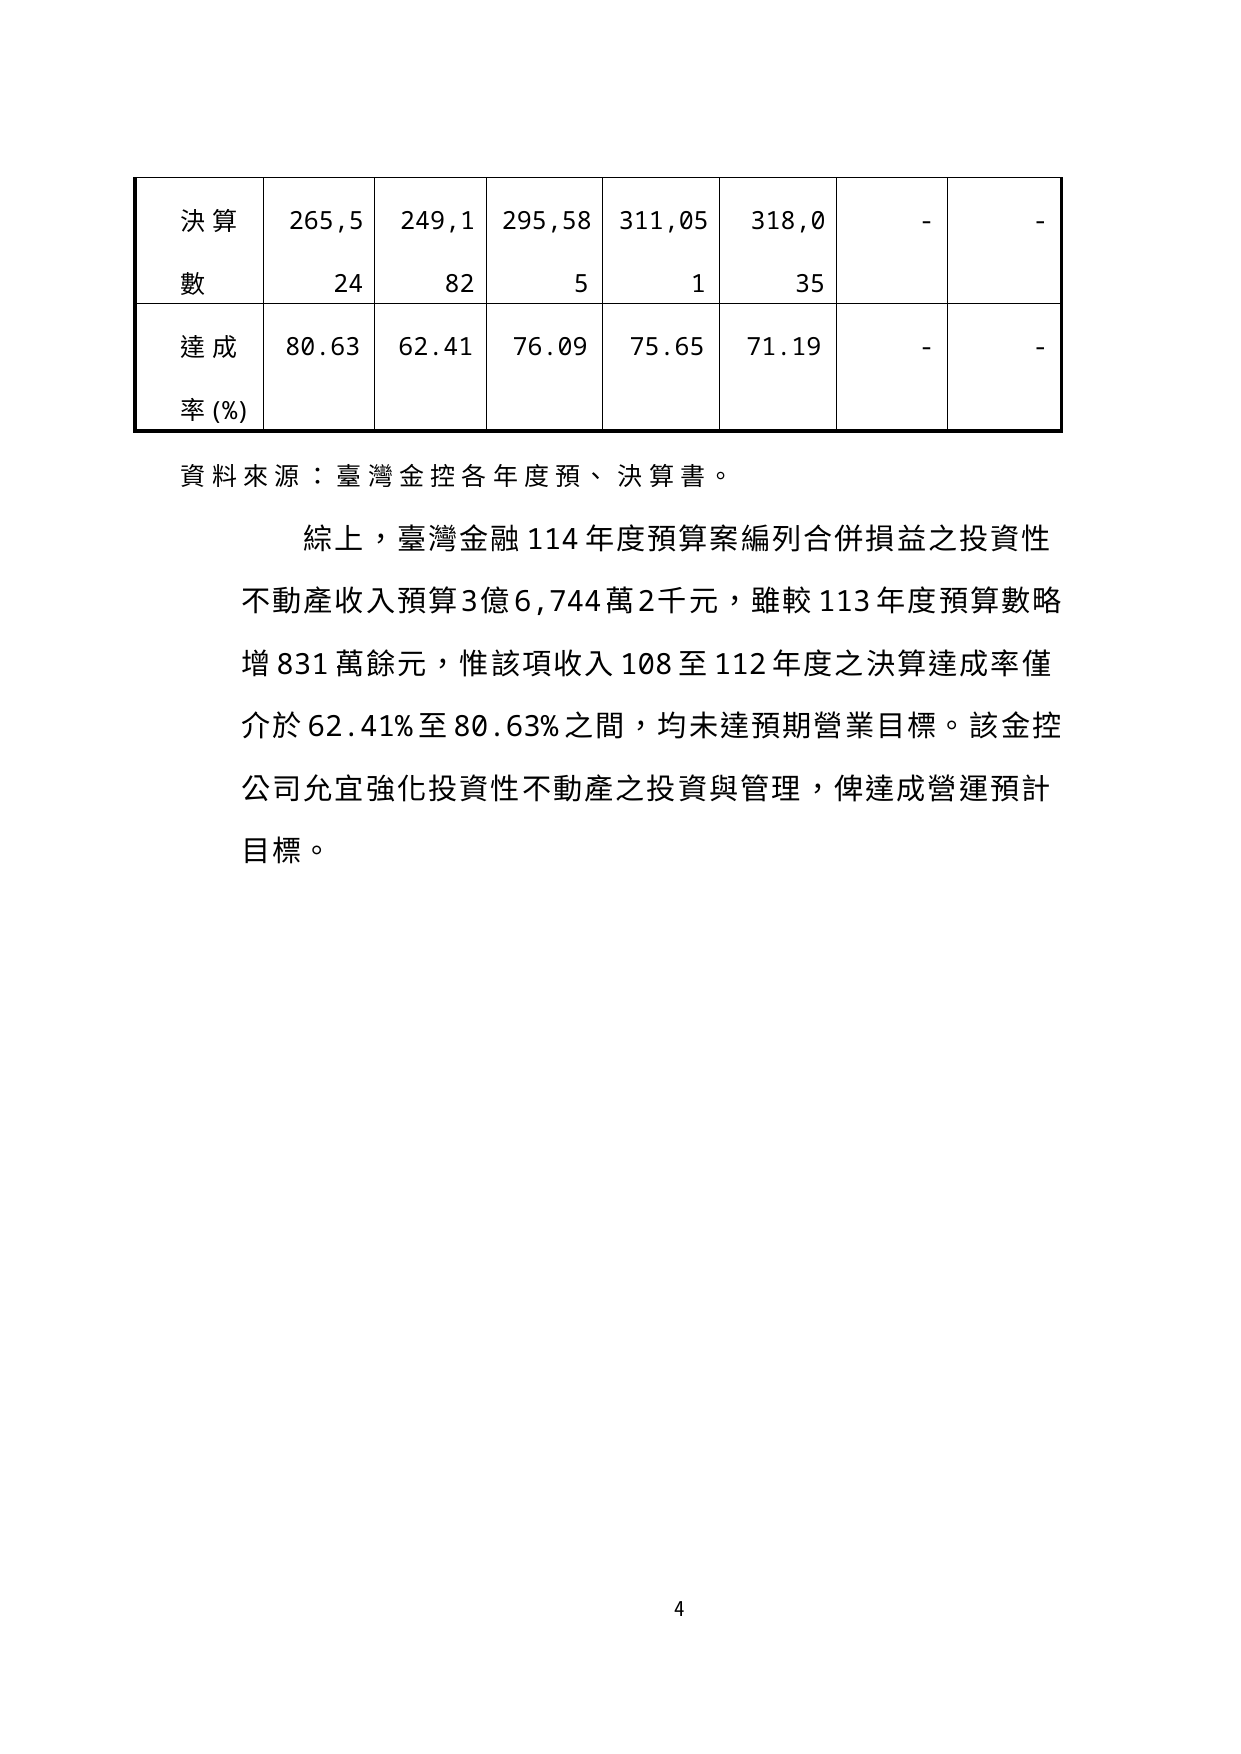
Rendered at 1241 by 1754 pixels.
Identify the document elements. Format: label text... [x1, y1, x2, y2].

table_cell 80.63 [264, 304, 374, 429]
table_cell 311,051 [603, 178, 719, 303]
table_cell 75.65 [603, 304, 719, 429]
text 資料來源：臺灣金控各年度預、決算書。 [127, 432, 1063, 495]
table_cell 318,035 [720, 178, 836, 303]
table_cell - [837, 304, 947, 429]
table_cell 達成率(%) [137, 304, 263, 429]
table_cell 265,524 [264, 178, 374, 303]
table_cell 249,182 [375, 178, 486, 303]
table_cell 71.19 [720, 304, 836, 429]
table_cell 決算數 [137, 178, 263, 303]
text 綜上，臺灣金融114年度預算案編列合併損益之投資性不動產收入預算3億6,744萬2千元，雖較113年度預算數略增831萬餘元，惟該項收入108至112年度之決算達成率僅介於62.41%至80.63%之間，均未達預期營業目標。該金控公司允宜強化投資性不動產之投資與管理，俾達成營運預計目標。 [236, 495, 1063, 870]
table_cell 62.41 [375, 304, 486, 429]
table_cell 76.09 [487, 304, 602, 429]
table_cell - [837, 178, 947, 303]
table_cell - [948, 304, 1060, 429]
table_cell 295,585 [487, 178, 602, 303]
table_cell - [948, 178, 1060, 303]
